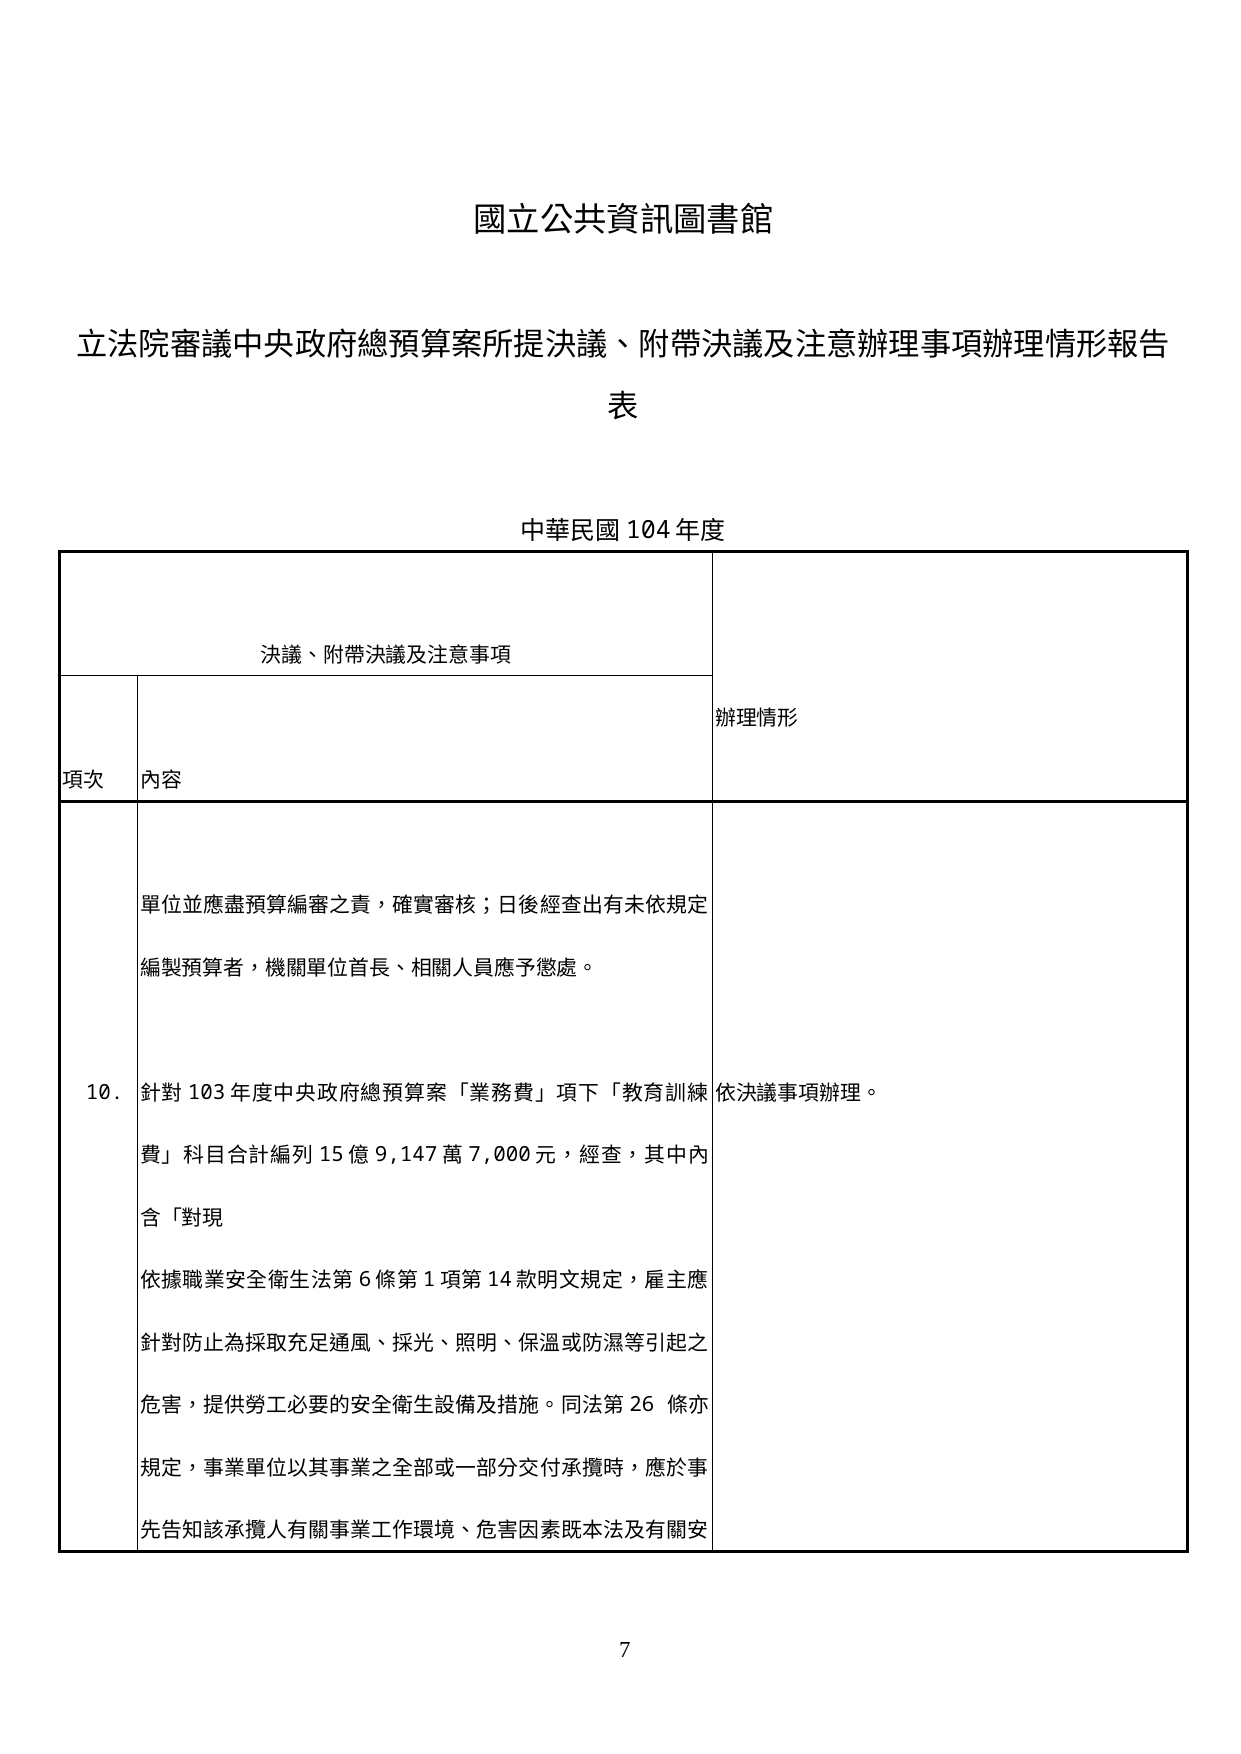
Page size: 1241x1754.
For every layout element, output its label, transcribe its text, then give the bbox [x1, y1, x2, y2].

table_cell 依決議事項辦理。 [713, 803, 1186, 1550]
table_cell 中華民國104年度 [59, 425, 1187, 550]
table_cell 辦理情形 [713, 553, 1186, 800]
table_cell 立法院審議中央政府總預算案所提決議、附帶決議及注意辦理事項辦理情形報告表 [59, 237, 1187, 425]
table_header 國立公共資訊圖書館 [59, 112, 1187, 237]
table_cell 項次 [61, 676, 137, 800]
table_cell 單位並應盡預算編審之責，確實審核；日後經查出有未依規定編製預算者，機關單位首長、相關人員應予懲處。 針對103年度中央政府總預算案「業務費」項下「教育訓練費」科目合計編列15億9,147萬7,000元，經查，其中內含「對現 依據職業安全衛生法第6條第1項第14款明文規定，雇主應針對防止為採取充足通風、採光、照明、保溫或防濕等引起之危害，提供勞工必要的安全衛生設備及措施。同法第26 條亦規定，事業單位以其事業之全部或一部分交付承攬時，應於事先告知該承攬人有關事業工作環境、危害因素既本法及有關安 [138, 803, 712, 1550]
table_cell 決議、附帶決議及注意事項 [61, 553, 712, 675]
table_cell 內容 [138, 676, 712, 800]
table_cell 10. [61, 803, 137, 1550]
